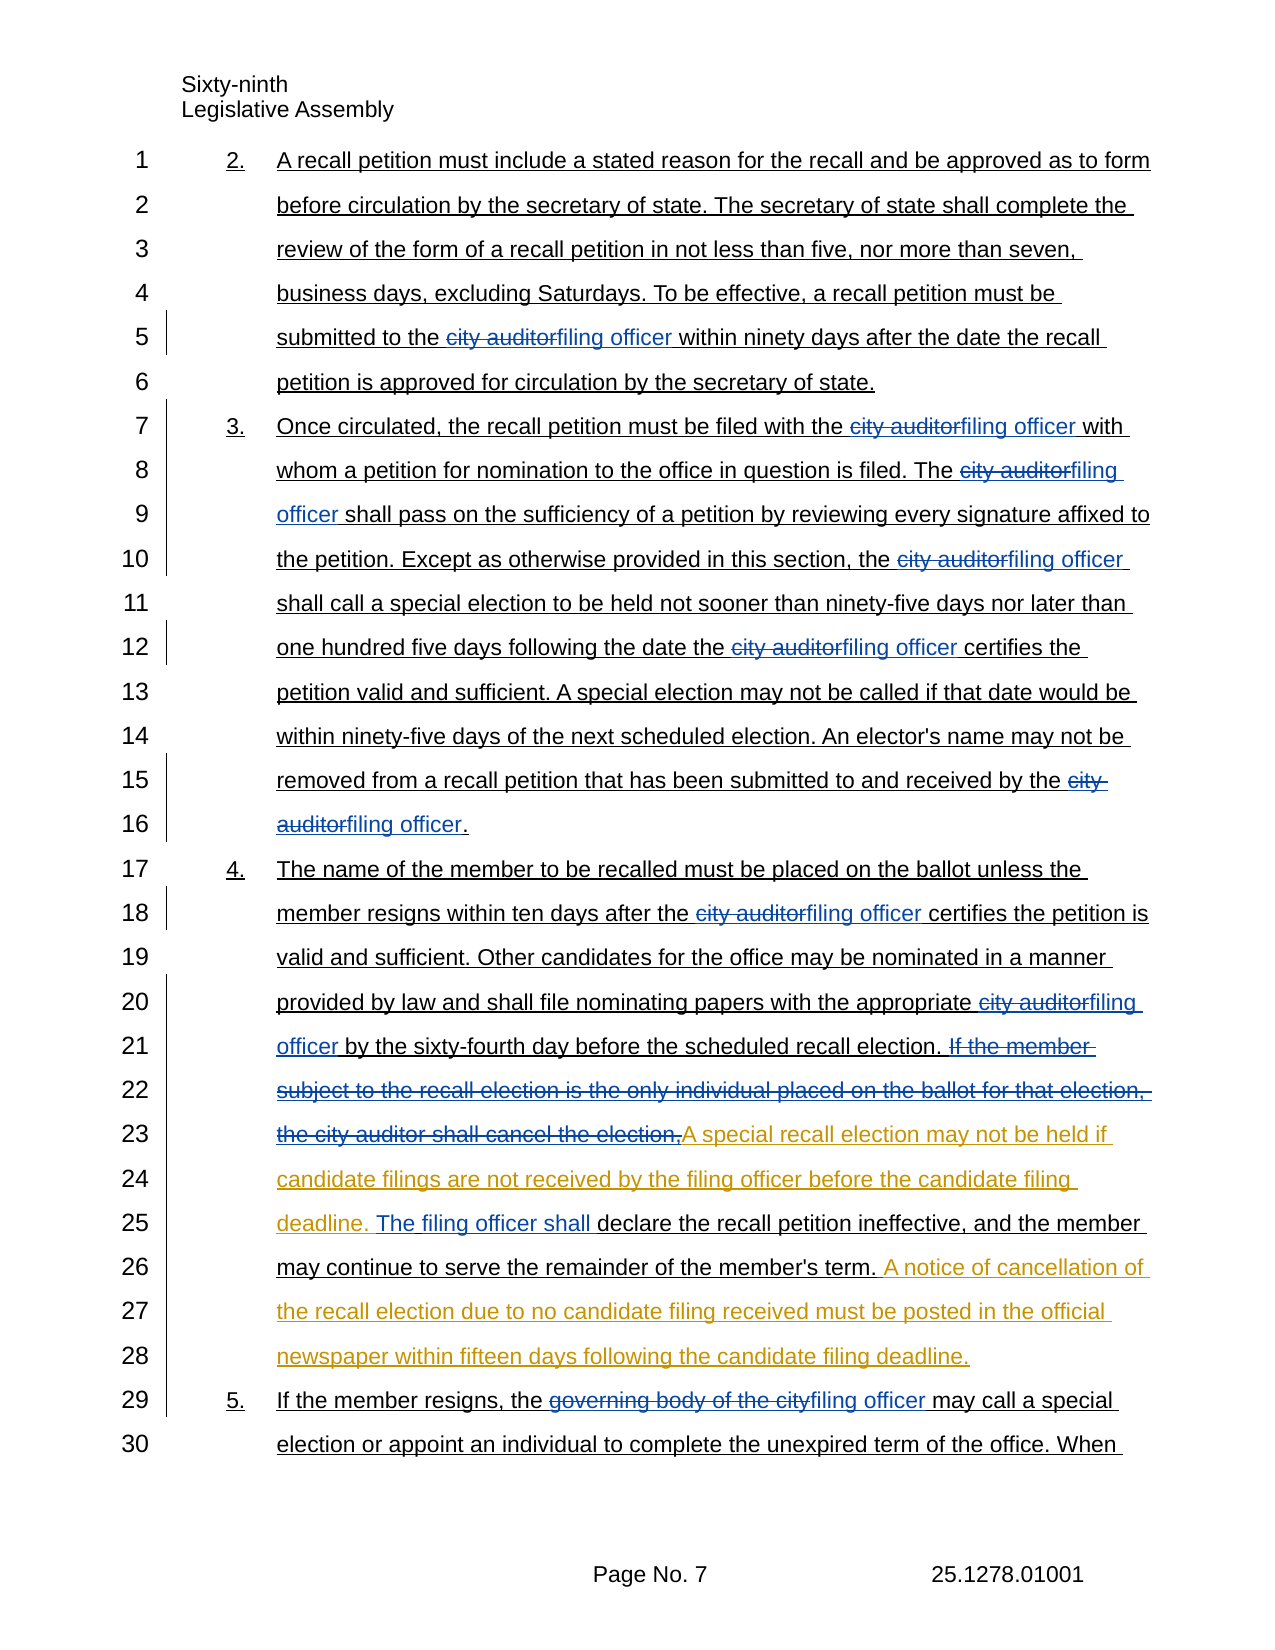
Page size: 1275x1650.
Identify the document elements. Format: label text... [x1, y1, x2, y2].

text 4. The name of the member to be recalled must be placed on the ballot unless the member resigns within ten days after the filing officer certifies the petition is valid and sufficient. Other candidates for the office may be nominated in a manner provided by law and shall file nominating papers with the appropriate filing officer by the sixty-fourth day before the scheduled recall election. A special recall election may not be held if candidate filings are not received by the filing officer before the candidate filing deadline. The filing officer shall declare the recall petition ineffective, and the member may continue to serve the remainder of the member's term. A notice of cancellation of the recall election due to no candidate filing received must be posted in the official newspaper within fifteen days following the candidate filing deadline. [181, 842, 1154, 1373]
text 2. A recall petition must include a stated reason for the recall and be approved as to form before circulation by the secretary of state. The secretary of state shall complete the review of the form of a recall petition in not less than five, nor more than seven, business days, excluding Saturdays. To be effective, a recall petition must be submitted to the filing officer within ninety days after the date the recall petition is approved for circulation by the secretary of state. [181, 133, 1154, 399]
text 5. If the member resigns, the filing officer may call a special election or appoint an individual to complete the unexpired term of the office. When the election results have been officially declared, the candidate receiving the highest number of votes is elected for the remainder of the term. [181, 1373, 1154, 1461]
text 3. Once circulated, the recall petition must be filed with the filing officer with whom a petition for nomination to the office in question is filed. The filing officer shall pass on the sufficiency of a petition by reviewing every signature affixed to the petition. Except as otherwise provided in this section, the filing officer shall call a special election to be held not sooner than ninety‑five days nor later than one hundred five days following the date the filing officer certifies the petition valid and sufficient. A special election may not be called if that date would be within ninety‑five days of the next scheduled election. An elector's name may not be removed from a recall petition that has been submitted to and received by the filing officer. [181, 399, 1154, 842]
